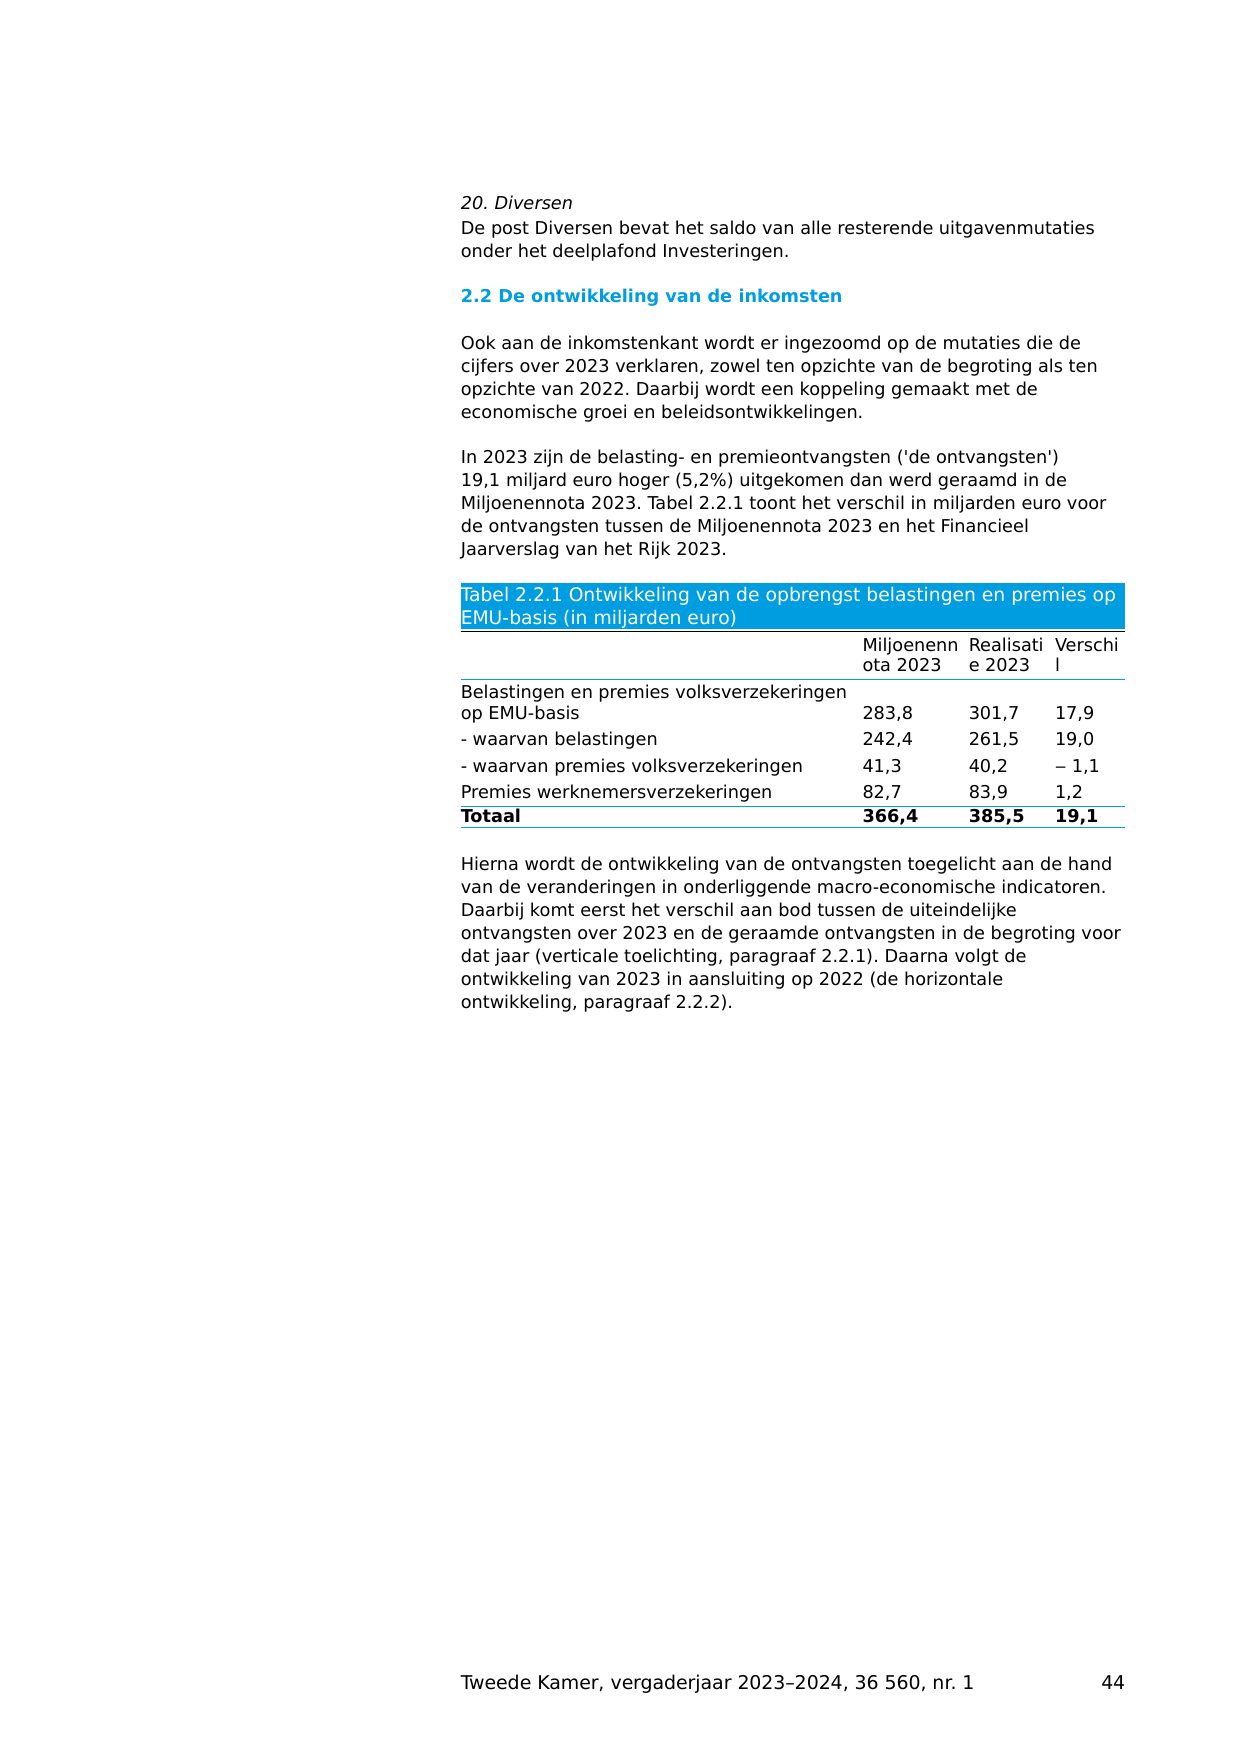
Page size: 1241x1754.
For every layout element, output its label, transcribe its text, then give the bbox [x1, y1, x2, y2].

table_cell ‒ 1,1 [1052, 753, 1125, 779]
text 20. Diversen [461, 191, 1125, 214]
table_cell 19,1 [1052, 807, 1125, 827]
table_cell 19,0 [1052, 726, 1125, 753]
table_cell 301,7 [966, 680, 1052, 726]
table_cell 83,9 [966, 779, 1052, 806]
table_cell 41,3 [859, 753, 966, 779]
table_cell - waarvan premies volksverzekeringen [461, 753, 859, 779]
table_cell - waarvan belastingen [461, 726, 859, 753]
table_cell 242,4 [859, 726, 966, 753]
table_cell 82,7 [859, 779, 966, 806]
table_cell Verschil [1052, 632, 1125, 679]
title 2.2 De ontwikkeling van de inkomsten [461, 284, 1125, 307]
table_cell 1,2 [1052, 779, 1125, 806]
table_cell Realisatie 2023 [966, 632, 1052, 679]
table_cell 366,4 [859, 807, 966, 827]
table_cell Totaal [461, 807, 859, 827]
text Hierna wordt de ontwikkeling van de ontvangsten toegelicht aan de hand van de veranderingen in onderliggende macro-economische indicatoren. Daarbij komt eerst het verschil aan bod tussen de uiteindelijke ontvangsten over 2023 en de geraamde ontvangsten in de begroting voor dat jaar (verticale toelichting, paragraaf 2.2.1). Daarna volgt de ontwikkeling van 2023 in aansluiting op 2022 (de horizontale ontwikkeling, paragraaf 2.2.2). [461, 852, 1125, 1013]
text De post Diversen bevat het saldo van alle resterende uitgavenmutaties onder het deelplafond Investeringen. [461, 216, 1125, 262]
text In 2023 zijn de belasting- en premieontvangsten ('de ontvangsten') 19,1 miljard euro hoger (5,2%) uitgekomen dan werd geraamd in de Miljoenennota 2023. Tabel 2.2.1 toont het verschil in miljarden euro voor de ontvangsten tussen de Miljoenennota 2023 en het Financieel Jaarverslag van het Rijk 2023. [461, 446, 1125, 560]
table_cell 17,9 [1052, 680, 1125, 726]
table_cell 385,5 [966, 807, 1052, 827]
table_cell Belastingen en premies volksverzekeringen op EMU-basis [461, 680, 859, 726]
table_cell [461, 632, 859, 679]
table_cell 283,8 [859, 680, 966, 726]
table_cell 40,2 [966, 753, 1052, 779]
table_cell Miljoenennota 2023 [859, 632, 966, 679]
text Ook aan de inkomstenkant wordt er ingezoomd op de mutaties die de cijfers over 2023 verklaren, zowel ten opzichte van de begroting als ten opzichte van 2022. Daarbij wordt een koppeling gemaakt met de economische groei en beleidsontwikkelingen. [461, 331, 1125, 423]
table_cell Premies werknemersverzekeringen [461, 779, 859, 806]
table_cell 261,5 [966, 726, 1052, 753]
